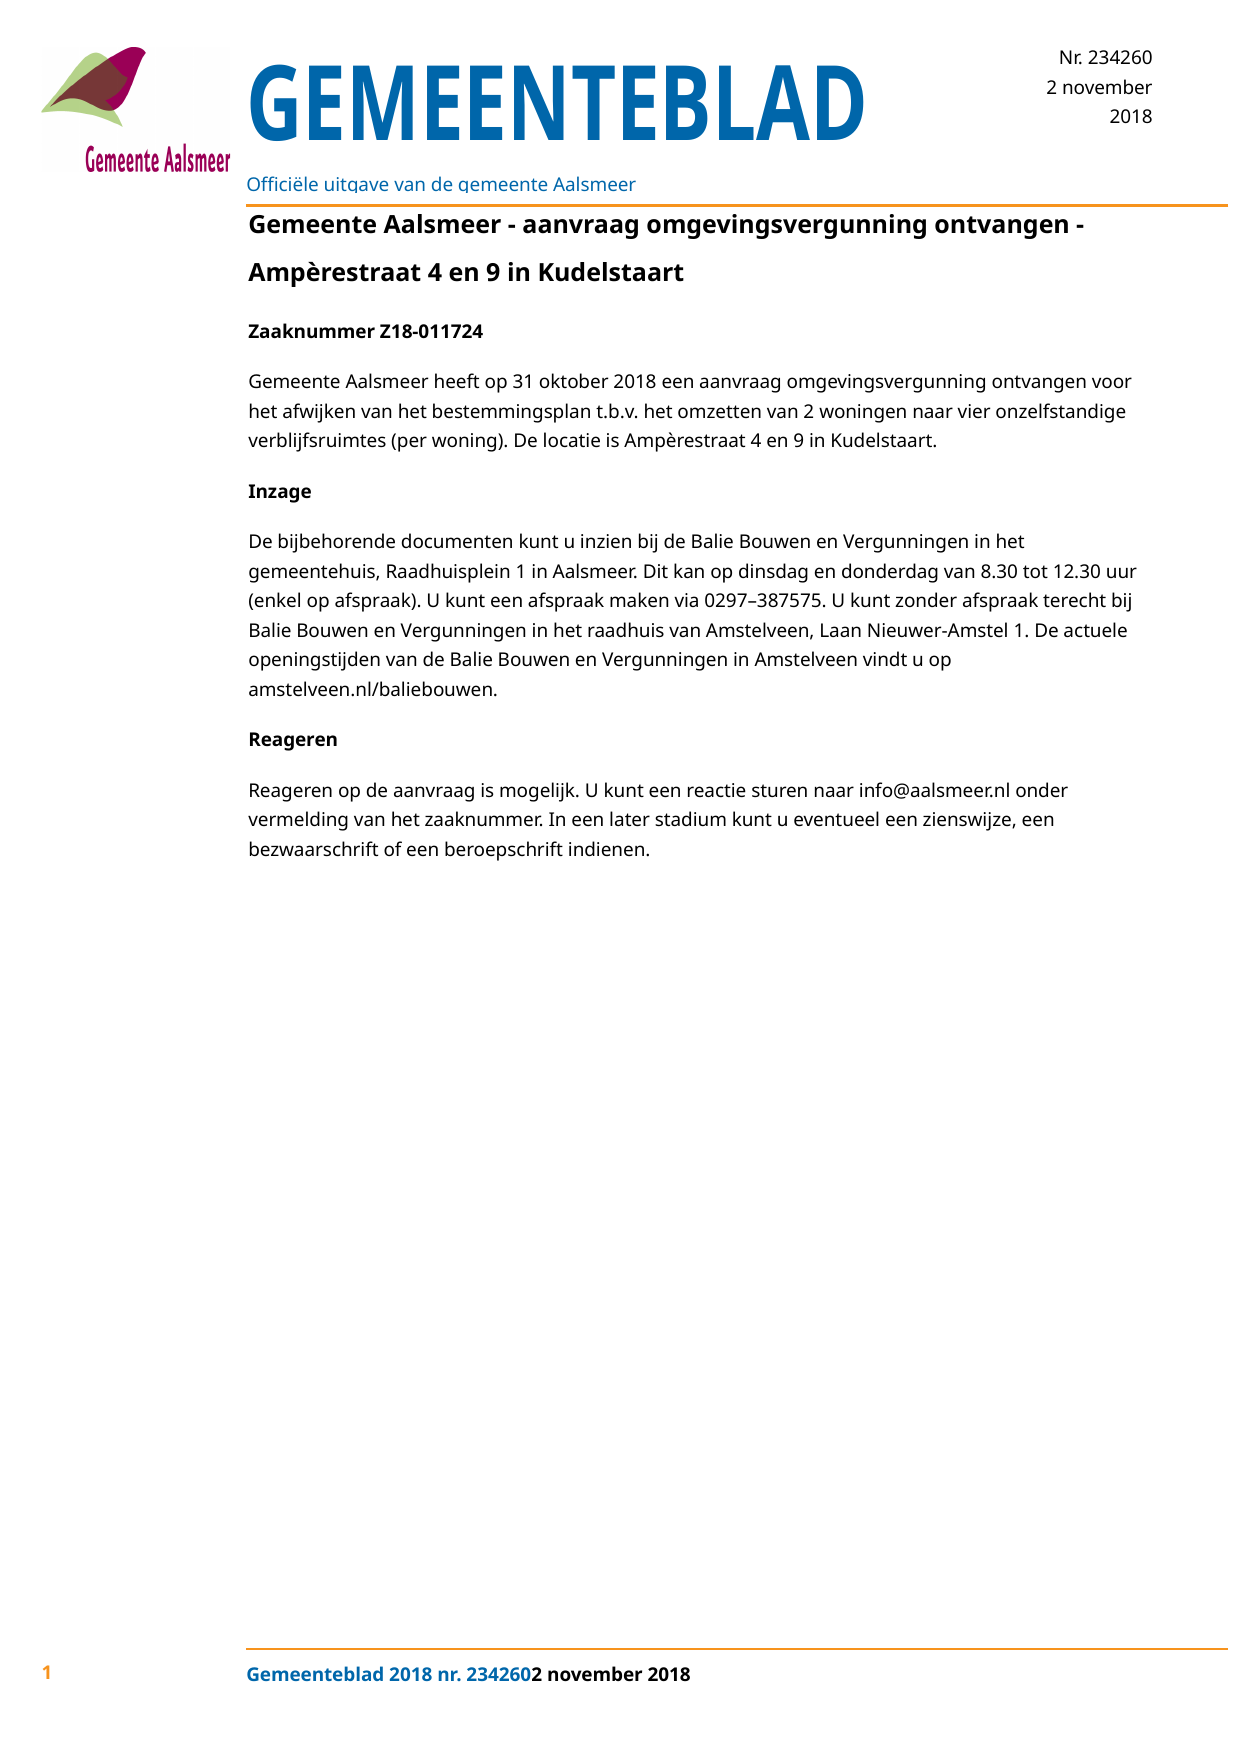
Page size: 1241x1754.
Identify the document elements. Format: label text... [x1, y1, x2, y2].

picture [41, 47, 231, 172]
text Reageren op de aanvraag is mogelijk. U kunt een reactie sturen naar info@aalsmeer.nl onder vermelding van het zaaknummer. In een later stadium kunt u eventueel een zienswijze, een bezwaarschrift of een beroepschrift indienen. [248, 777, 1152, 862]
text Gemeente Aalsmeer - aanvraag omgevingsvergunning ontvangen - Ampèrestraat 4 en 9 in Kudelstaart [248, 207, 1152, 288]
text Zaaknummer Z18-011724 [248, 318, 1152, 344]
text Reageren [248, 727, 1152, 752]
text Inzage [248, 478, 1152, 504]
text Gemeente Aalsmeer heeft op 31 oktober 2018 een aanvraag omgevingsvergunning ontvangen voor het afwijken van het bestemmingsplan t.b.v. het omzetten van 2 woningen naar vier onzelfstandige verblijfsruimtes (per woning). De locatie is Ampèrestraat 4 en 9 in Kudelstaart. [248, 368, 1152, 453]
text De bijbehorende documenten kunt u inzien bij de Balie Bouwen en Vergunningen in het gemeentehuis, Raadhuisplein 1 in Aalsmeer. Dit kan op dinsdag en donderdag van 8.30 tot 12.30 uur (enkel op afspraak). U kunt een afspraak maken via 0297–387575. U kunt zonder afspraak terecht bij Balie Bouwen en Vergunningen in het raadhuis van Amstelveen, Laan Nieuwer-Amstel 1. De actuele openingstijden van de Balie Bouwen en Vergunningen in Amstelveen vindt u op amstelveen.nl/baliebouwen. [248, 528, 1152, 702]
